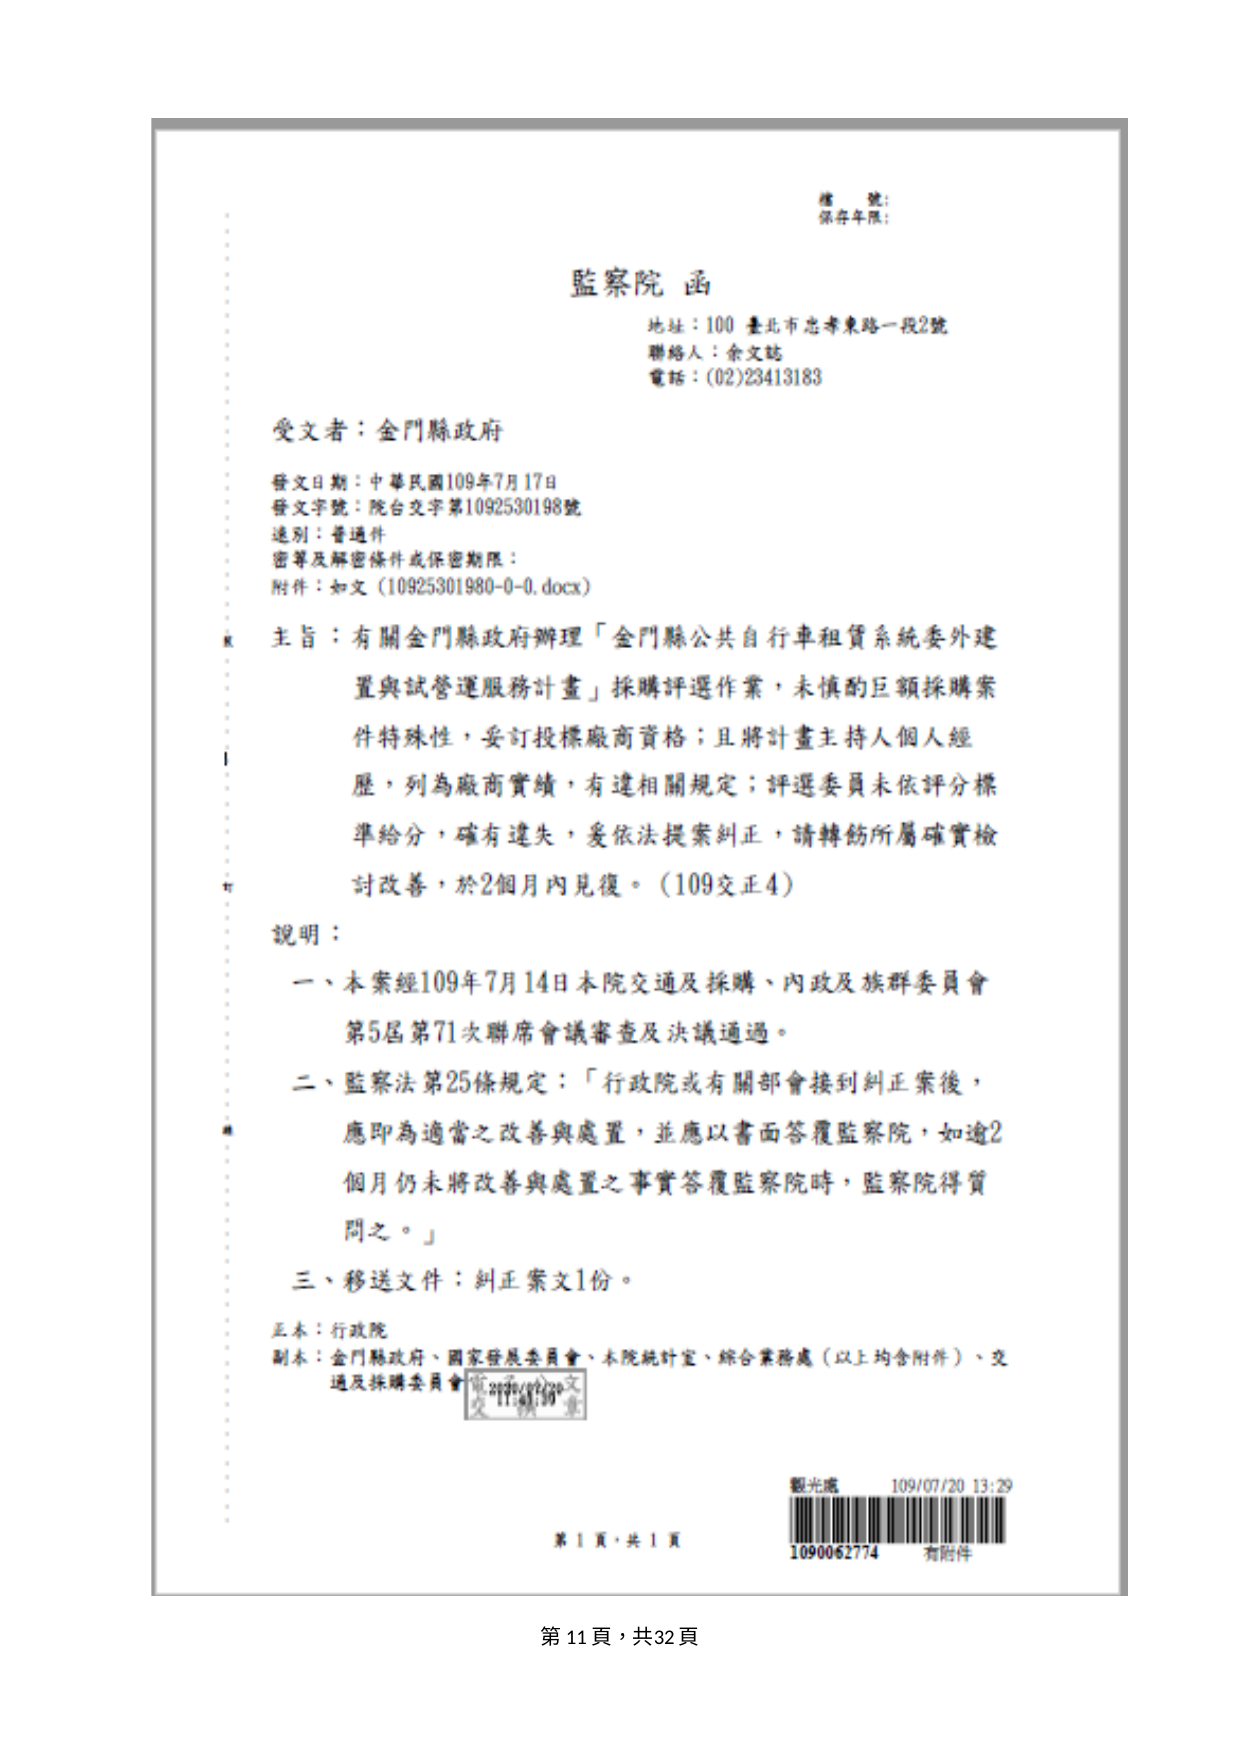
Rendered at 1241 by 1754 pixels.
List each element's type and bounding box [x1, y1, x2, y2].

picture [151, 118, 1128, 1596]
